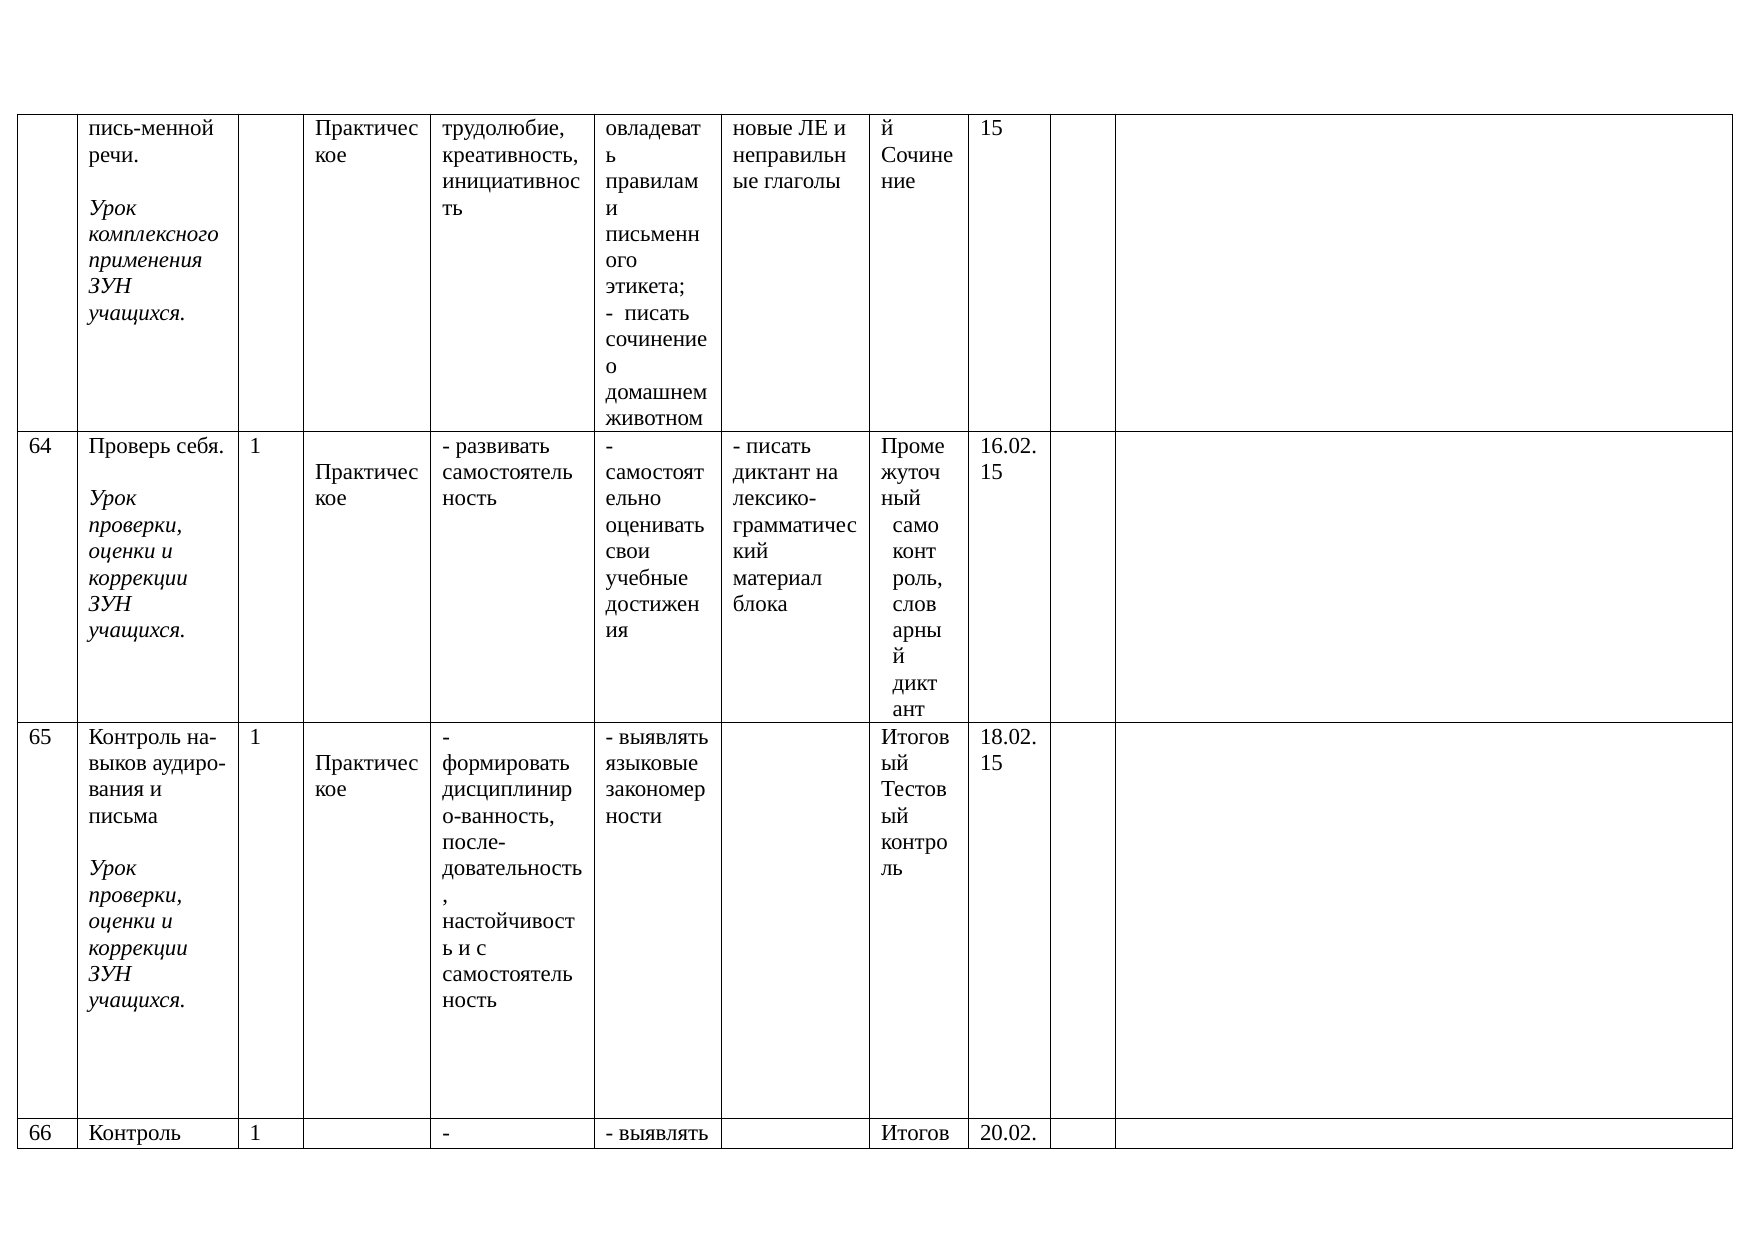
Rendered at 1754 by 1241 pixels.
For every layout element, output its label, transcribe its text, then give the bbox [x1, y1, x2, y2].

table_cell - формировать дисциплиниро-ванность, после-довательность, настойчивость и с самостоятельность [431, 723, 594, 1118]
table_cell 1 [239, 432, 303, 722]
table_cell [1051, 1119, 1115, 1148]
table_cell - писать диктант на лексико-грамматический материал блока [722, 432, 869, 722]
table_cell [431, 1119, 594, 1148]
table_cell [722, 1119, 869, 1148]
table_cell Практическое [304, 432, 430, 722]
table_cell [18, 115, 77, 431]
table_cell 65 [18, 723, 77, 1118]
table_cell [1116, 1119, 1732, 1148]
table_cell Контроль [78, 1119, 238, 1148]
table_cell - выявлять языковые закономерности [595, 723, 721, 1118]
table_cell [239, 115, 303, 431]
table_cell 15 [969, 115, 1050, 431]
table_cell пись-менной речи. Урок комплексного применения ЗУН учащихся. [78, 115, 238, 431]
table_cell - самостоятельно оценивать свои учебные достижения [595, 432, 721, 722]
table_cell - выявлять [595, 1119, 721, 1148]
table_cell [1116, 723, 1732, 1118]
table_cell Итоговый Тестовый контроль [870, 723, 968, 1118]
table_cell 64 [18, 432, 77, 722]
table_cell 1 [239, 1119, 303, 1148]
table_cell 1 [239, 723, 303, 1118]
table_cell 20.02. [969, 1119, 1050, 1148]
table_cell [1051, 115, 1115, 431]
table_cell [304, 1119, 430, 1148]
table_cell - развивать самостоятельность [431, 432, 594, 722]
table_cell 18.02.15 [969, 723, 1050, 1118]
table_cell й Сочинение [870, 115, 968, 431]
table_cell новые ЛЕ и неправильные глаголы [722, 115, 869, 431]
table_cell [1116, 432, 1732, 722]
table_cell 66 [18, 1119, 77, 1148]
table_cell - овладевать правилами письменного этикета; - писать сочинение о домашнем животном [595, 115, 721, 431]
table_cell 16.02.15 [969, 432, 1050, 722]
table_cell Итогов [870, 1119, 968, 1148]
table_cell трудолюбие, креативность, инициативность [431, 115, 594, 431]
table_cell Практическое [304, 723, 430, 1118]
table_cell [1051, 723, 1115, 1118]
table_cell Практическое [304, 115, 430, 431]
table_cell Проверь себя. Урок проверки, оценки и коррекции ЗУН учащихся. [78, 432, 238, 722]
table_cell Промежуточный самоконтроль, словарный диктант [870, 432, 968, 722]
table_cell Контроль на-выков аудиро-вания и письма Урок проверки, оценки и коррекции ЗУН учащихся. [78, 723, 238, 1118]
table_cell [722, 723, 869, 1118]
table_cell [1051, 432, 1115, 722]
table_cell [1116, 115, 1732, 431]
